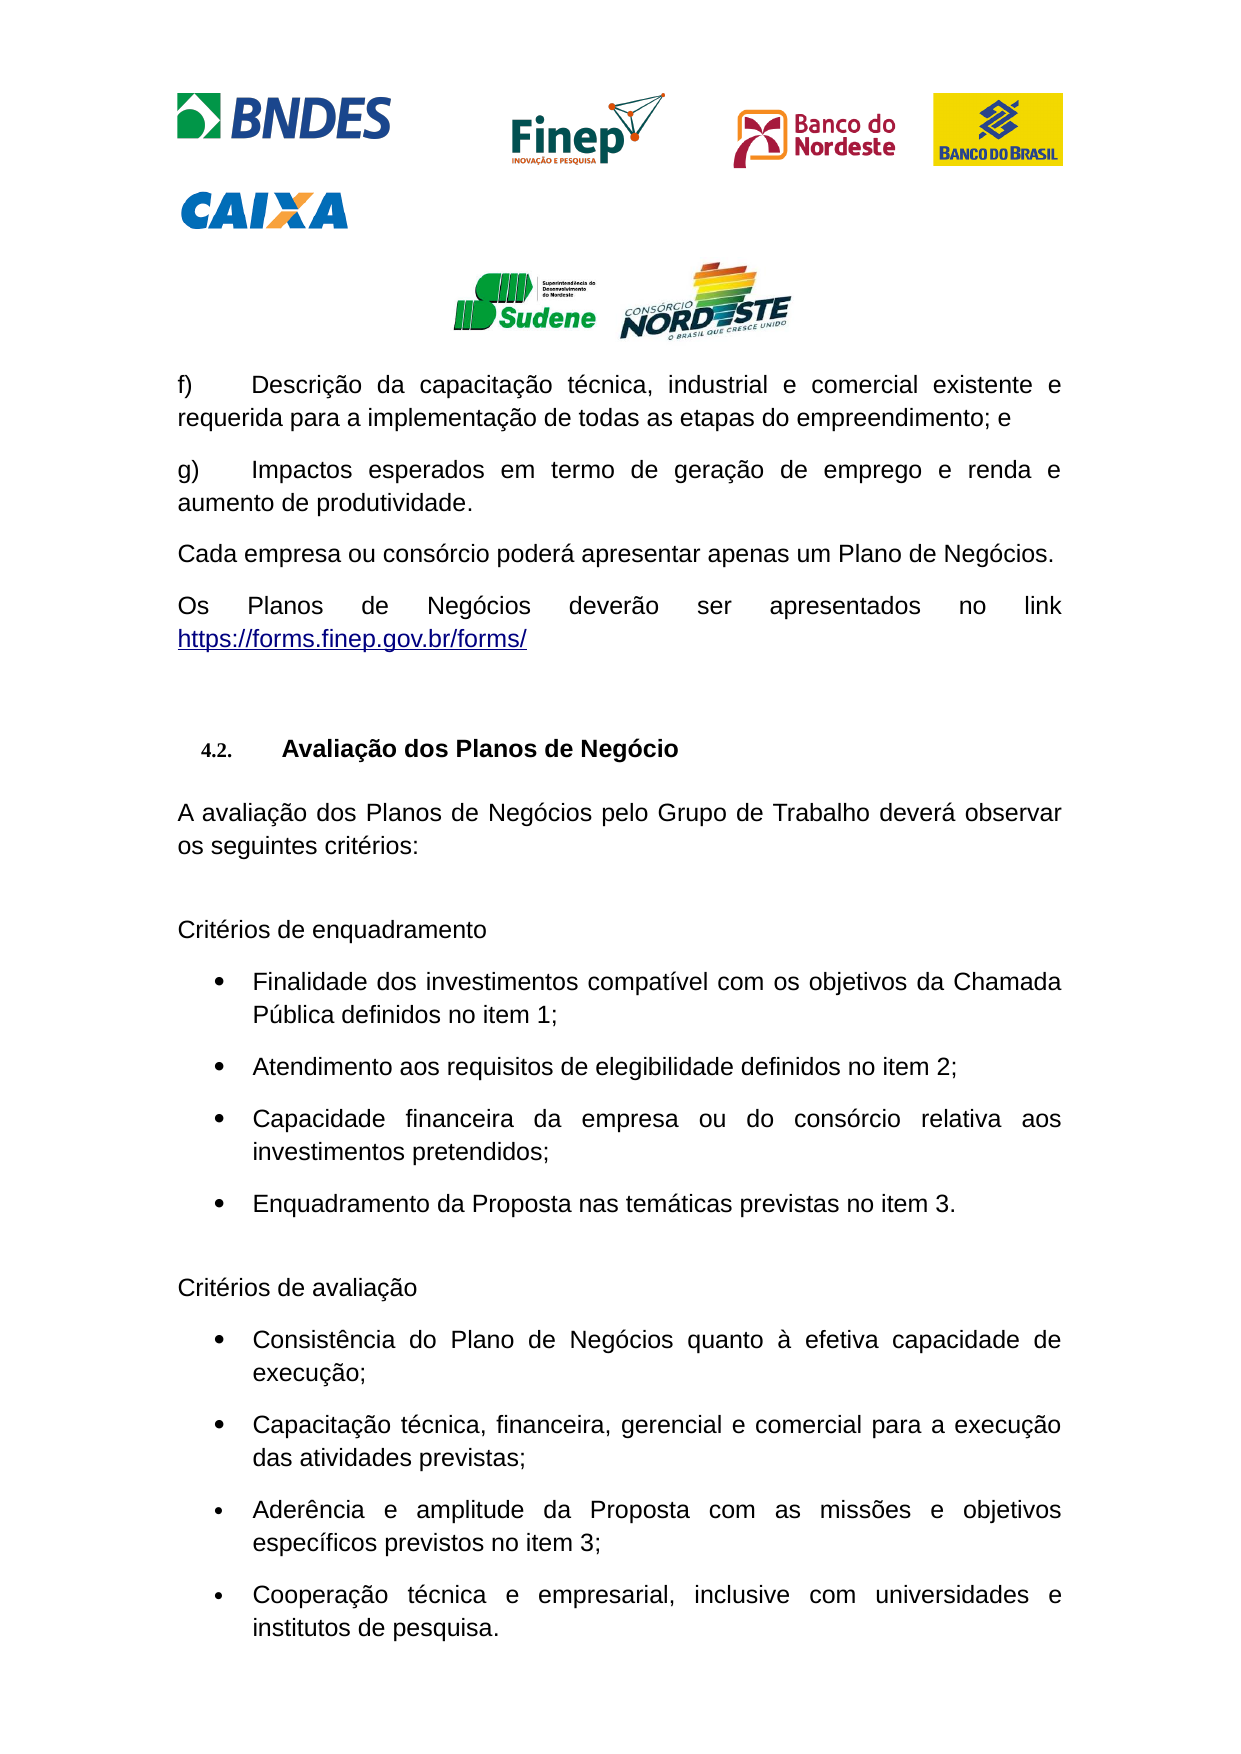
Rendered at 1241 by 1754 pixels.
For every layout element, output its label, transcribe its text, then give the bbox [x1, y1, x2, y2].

text Cada empresa ou consórcio poderá apresentar apenas um Plano de Negócios. [177, 539, 1063, 568]
text Critérios de avaliação [177, 1273, 1063, 1302]
list Capacitação técnica, financeira, gerencial e comercial para a execução das atividades previstas; [215, 1410, 1063, 1472]
text g) Impactos esperados em termo de geração de emprego e renda e aumento de produtividade. [177, 454, 1063, 516]
list Capacidade financeira da empresa ou do consórcio relativa aos investimentos pretendidos; [215, 1104, 1063, 1166]
list Cooperação técnica e empresarial, inclusive com universidades e institutos de pesquisa. [215, 1580, 1063, 1641]
list Enquadramento da Proposta nas temáticas previstas no item 3. [215, 1189, 1063, 1218]
list Consistência do Plano de Negócios quanto à efetiva capacidade de execução; [215, 1325, 1063, 1387]
list Avaliação dos Planos de Negócio [201, 734, 1063, 763]
list Aderência e amplitude da Proposta com as missões e objetivos específicos previstos no item 3; [215, 1495, 1063, 1557]
list Finalidade dos investimentos compatível com os objetivos da Chamada Pública definidos no item 1; [215, 967, 1063, 1029]
text Critérios de enquadramento [177, 916, 1063, 944]
list Atendimento aos requisitos de elegibilidade definidos no item 2; [215, 1052, 1063, 1081]
text A avaliação dos Planos de Negócios pelo Grupo de Trabalho deverá observar os seguintes critérios: [177, 798, 1063, 860]
text Os Planos de Negócios deverão ser apresentados no link https://forms.finep.gov.br/forms/ [177, 591, 1063, 653]
text f) Descrição da capacitação técnica, industrial e comercial existente e requerida para a implementação de todas as etapas do empreendimento; e [177, 370, 1063, 432]
